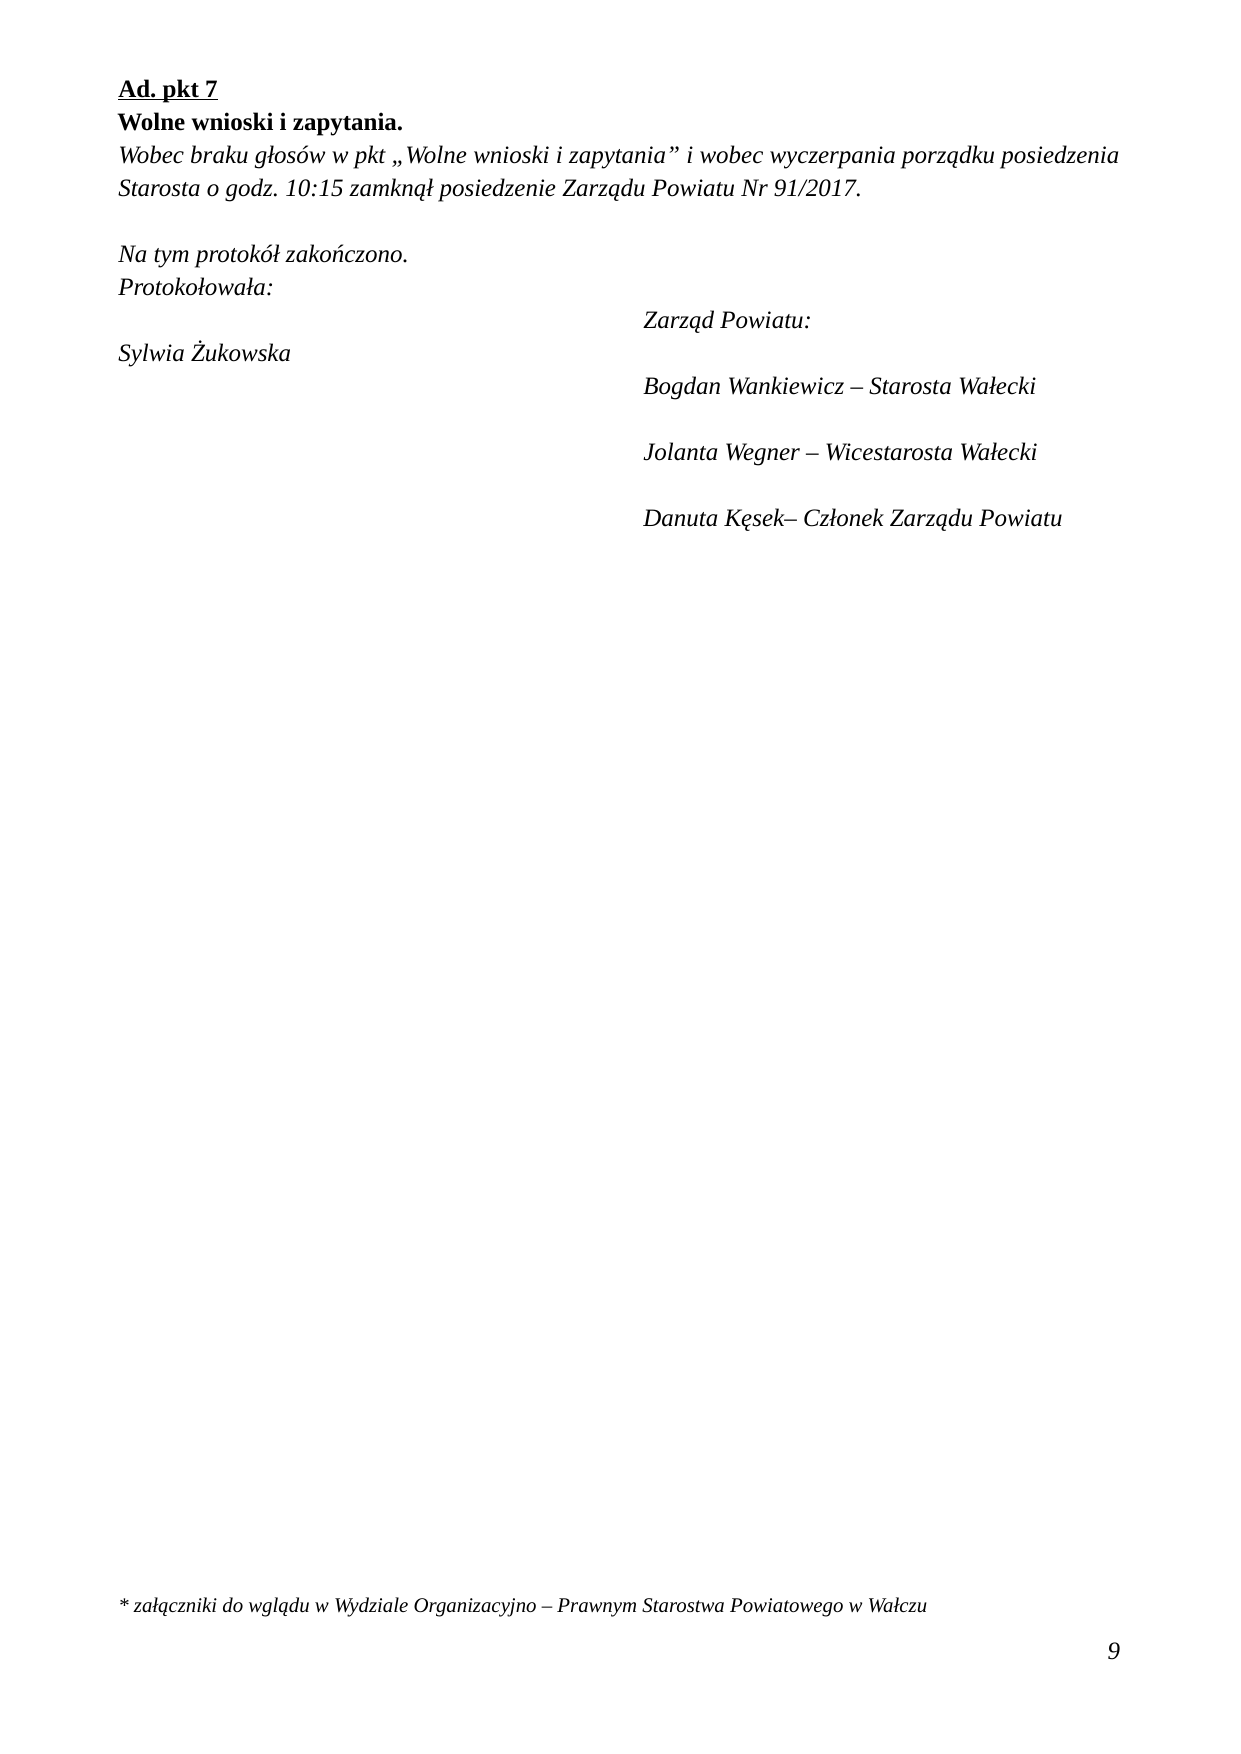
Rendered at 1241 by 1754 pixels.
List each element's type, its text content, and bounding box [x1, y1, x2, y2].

text Wolne wnioski i zapytania. [21, 107, 1122, 136]
text Zarząd Powiatu: [118, 305, 1122, 334]
text Na tym protokół zakończono. [118, 239, 1122, 268]
text Bogdan Wankiewicz – Starosta Wałecki [118, 371, 1122, 400]
text Protokołowała: [118, 272, 1122, 301]
text Jolanta Wegner – Wicestarosta Wałecki [118, 437, 1122, 466]
text Danuta Kęsek– Członek Zarządu Powiatu [83, 503, 1122, 532]
text Ad. pkt 7 [118, 74, 1122, 102]
text * załączniki do wglądu w Wydziale Organizacyjno – Prawnym Starostwa Powiatowego w Wałczu [118, 1593, 1122, 1617]
text Wobec braku głosów w pkt „Wolne wnioski i zapytania” i wobec wyczerpania porządku posiedzenia Starosta o godz. 10:15 zamknął posiedzenie Zarządu Powiatu Nr 91/2017. [118, 140, 1122, 202]
text Sylwia Żukowska [118, 338, 1122, 367]
